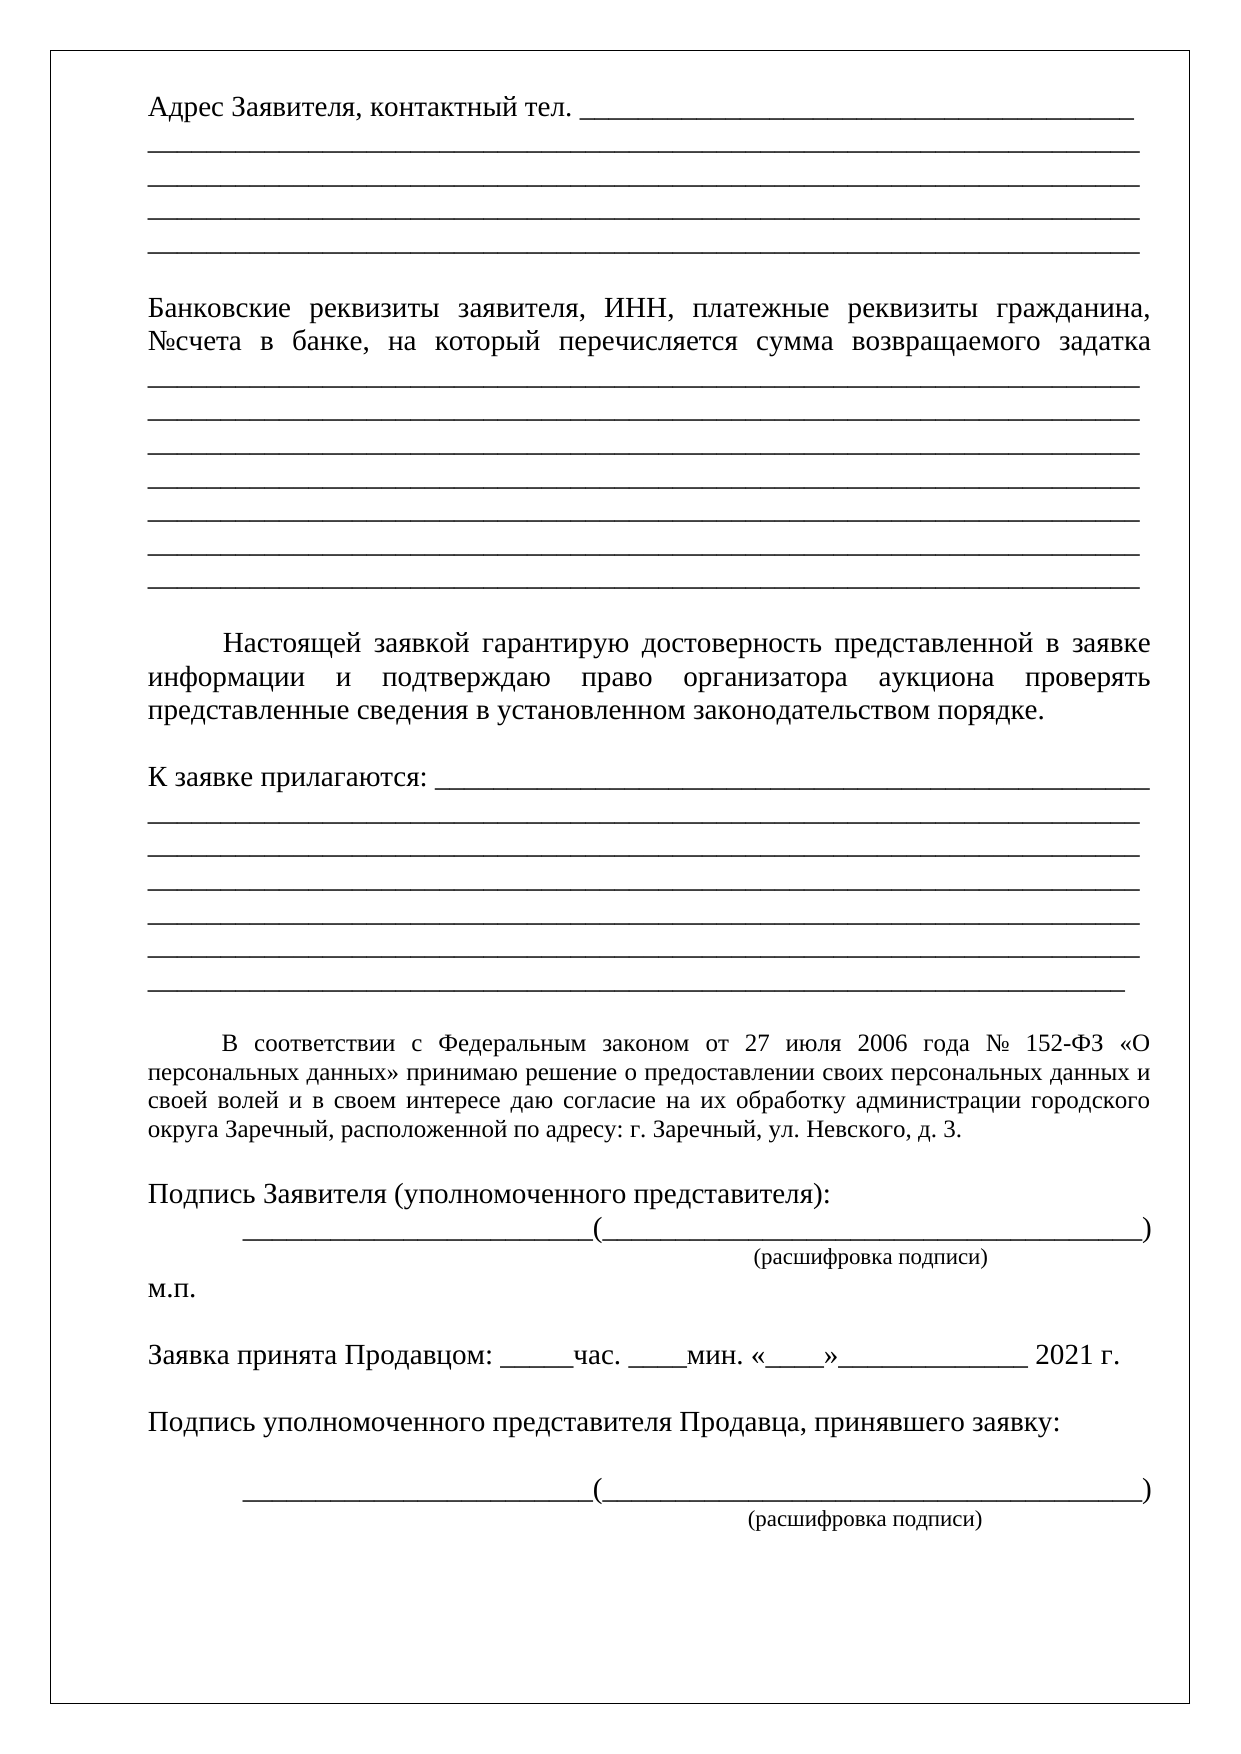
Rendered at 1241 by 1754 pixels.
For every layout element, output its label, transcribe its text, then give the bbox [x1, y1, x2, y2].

text Подпись Заявителя (уполномоченного представителя): [148, 1176, 1152, 1210]
text ____________________________________________________________________ [148, 558, 1152, 592]
text ________________________(_____________________________________) [148, 1210, 1152, 1243]
text ____________________________________________________________________ [148, 391, 1152, 424]
text Адрес Заявителя, контактный тел. ______________________________________ [148, 89, 1152, 122]
text ____________________________________________________________________ [148, 458, 1152, 491]
text ____________________________________________________________________ [148, 122, 1152, 156]
text Подпись уполномоченного представителя Продавца, принявшего заявку: [148, 1404, 1152, 1437]
text ____________________________________________________________________ [148, 491, 1152, 525]
text Заявка принята Продавцом: _____час. ____мин. «____»_____________ 2021 г. [148, 1337, 1152, 1370]
text (расшифровка подписи) [148, 1243, 1152, 1270]
text м.п. [148, 1270, 1152, 1303]
text ________________________(_____________________________________) [148, 1471, 1152, 1504]
text К заявке прилагаются: _________________________________________________ [148, 759, 1152, 793]
text ____________________________________________________________________ [148, 424, 1152, 458]
text ____________________________________________________________________ [148, 156, 1152, 189]
text ____________________________________________________________________ [148, 223, 1152, 256]
text (расшифровка подписи) [148, 1504, 1152, 1531]
text _______________________________________________________________________________________________________________________________________________________________________________________________________________________________________________________________________________________________________________________________________________________________________________________________________________________ [148, 793, 1152, 994]
text Банковские реквизиты заявителя, ИНН, платежные реквизиты гражданина, №счета в банке, на который перечисляется сумма возвращаемого задатка ____________________________________________________________________ [148, 290, 1152, 391]
text В соответствии с Федеральным законом от 27 июля 2006 года № 152-ФЗ «О персональных данных» принимаю решение о предоставлении своих персональных данных и своей волей и в своем интересе даю согласие на их обработку администрации городского округа Заречный, расположенной по адресу: г. Заречный, ул. Невского, д. 3. [148, 1028, 1152, 1143]
text Настоящей заявкой гарантирую достоверность представленной в заявке информации и подтверждаю право организатора аукциона проверять представленные сведения в установленном законодательством порядке. [148, 625, 1152, 726]
text ____________________________________________________________________ [148, 525, 1152, 558]
text ____________________________________________________________________ [148, 189, 1152, 223]
